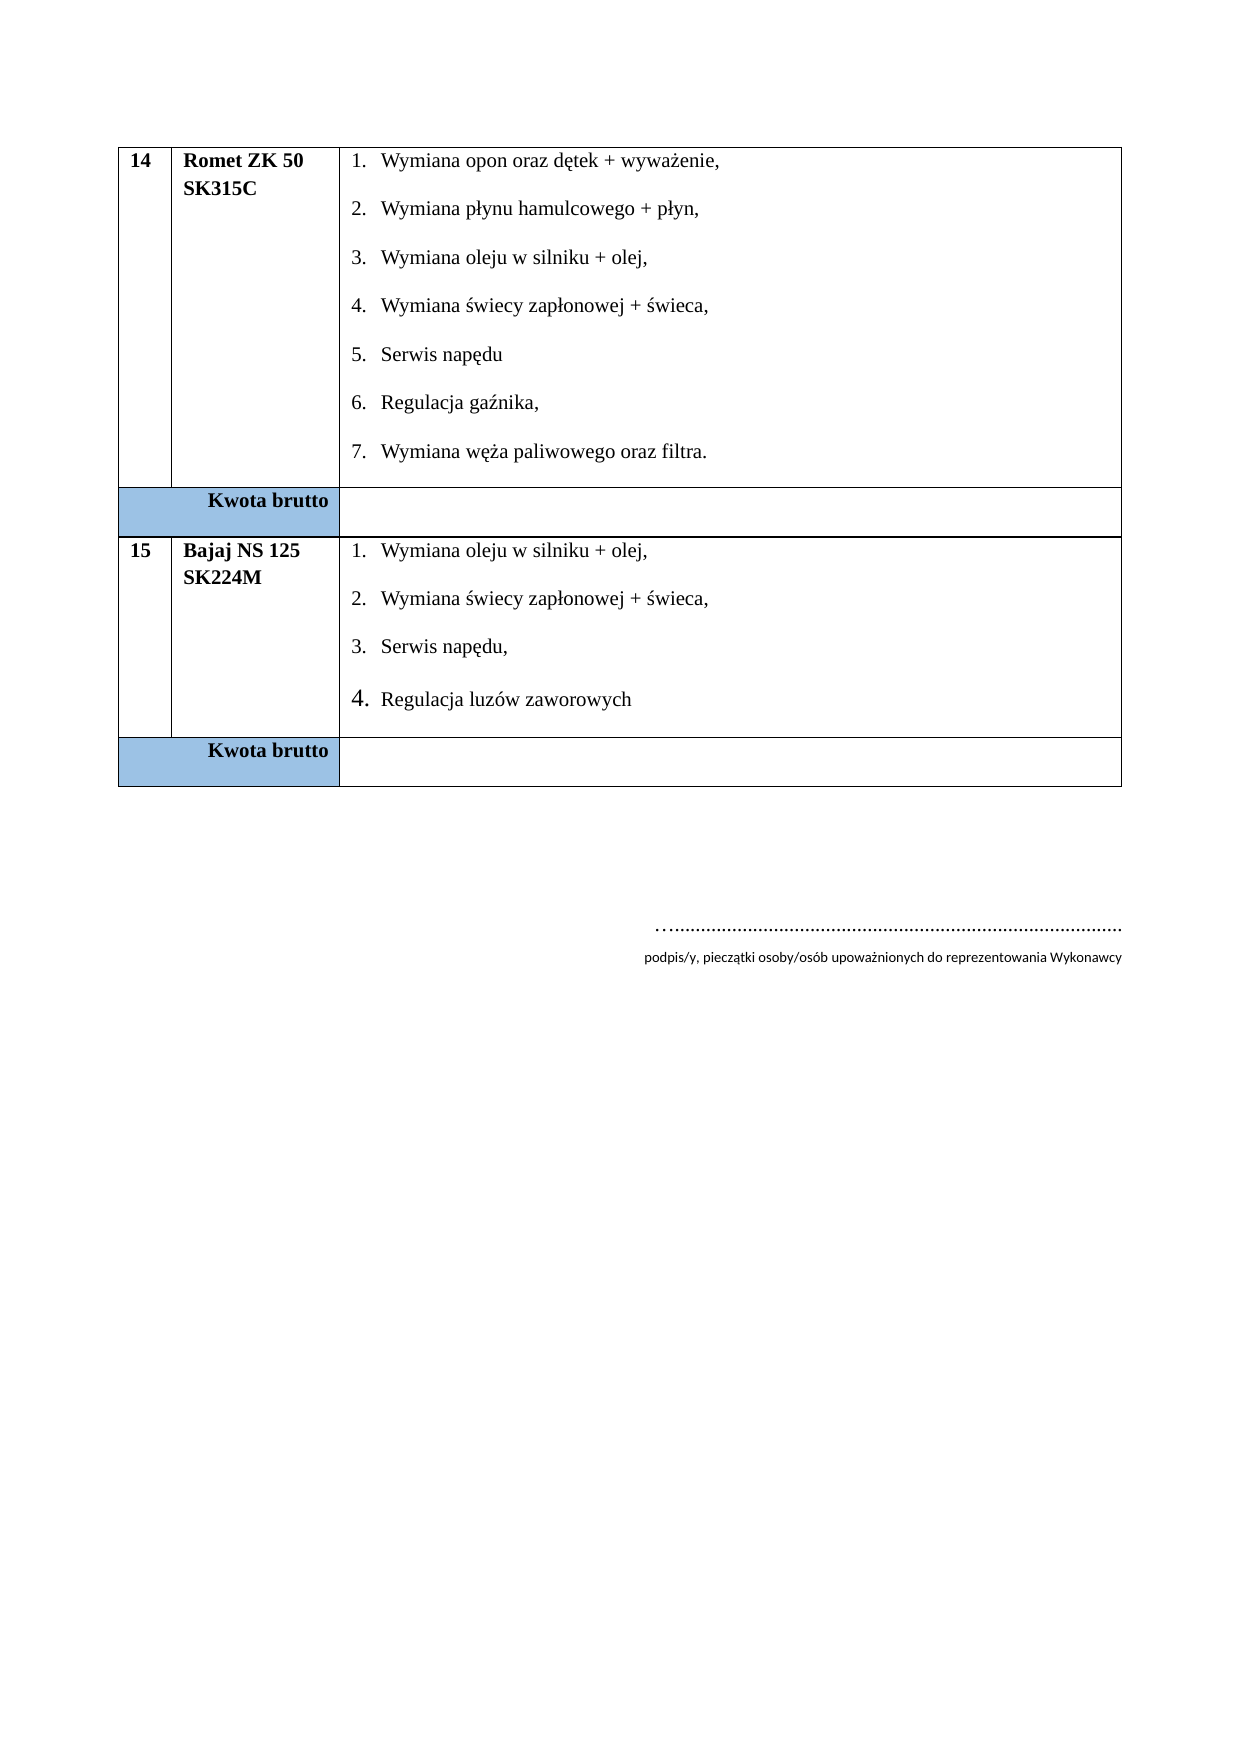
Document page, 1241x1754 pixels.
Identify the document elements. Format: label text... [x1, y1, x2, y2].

text …...................................................................................... [118, 912, 1122, 936]
table_cell Kwota brutto [119, 738, 339, 786]
table_header 14 [119, 148, 171, 487]
table_cell Wymiana oleju w silniku + olej, Wymiana świecy zapłonowej + świeca, Serwis napędu, Regulacja luzów zaworowych [340, 538, 1121, 737]
table_cell Bajaj NS 125 SK224M [172, 538, 339, 737]
table_cell Kwota brutto [119, 488, 339, 536]
table_header Wymiana opon oraz dętek + wyważenie, Wymiana płynu hamulcowego + płyn, Wymiana oleju w silniku + olej, Wymiana świecy zapłonowej + świeca, Serwis napędu Regulacja gaźnika, Wymiana węża paliwowego oraz filtra. [340, 148, 1121, 487]
table_cell [340, 738, 1121, 786]
table_cell [340, 488, 1121, 536]
text podpis/y, pieczątki osoby/osób upoważnionych do reprezentowania Wykonawcy [148, 948, 1122, 966]
table_header Romet ZK 50 SK315C [172, 148, 339, 487]
table_cell 15 [119, 538, 171, 737]
